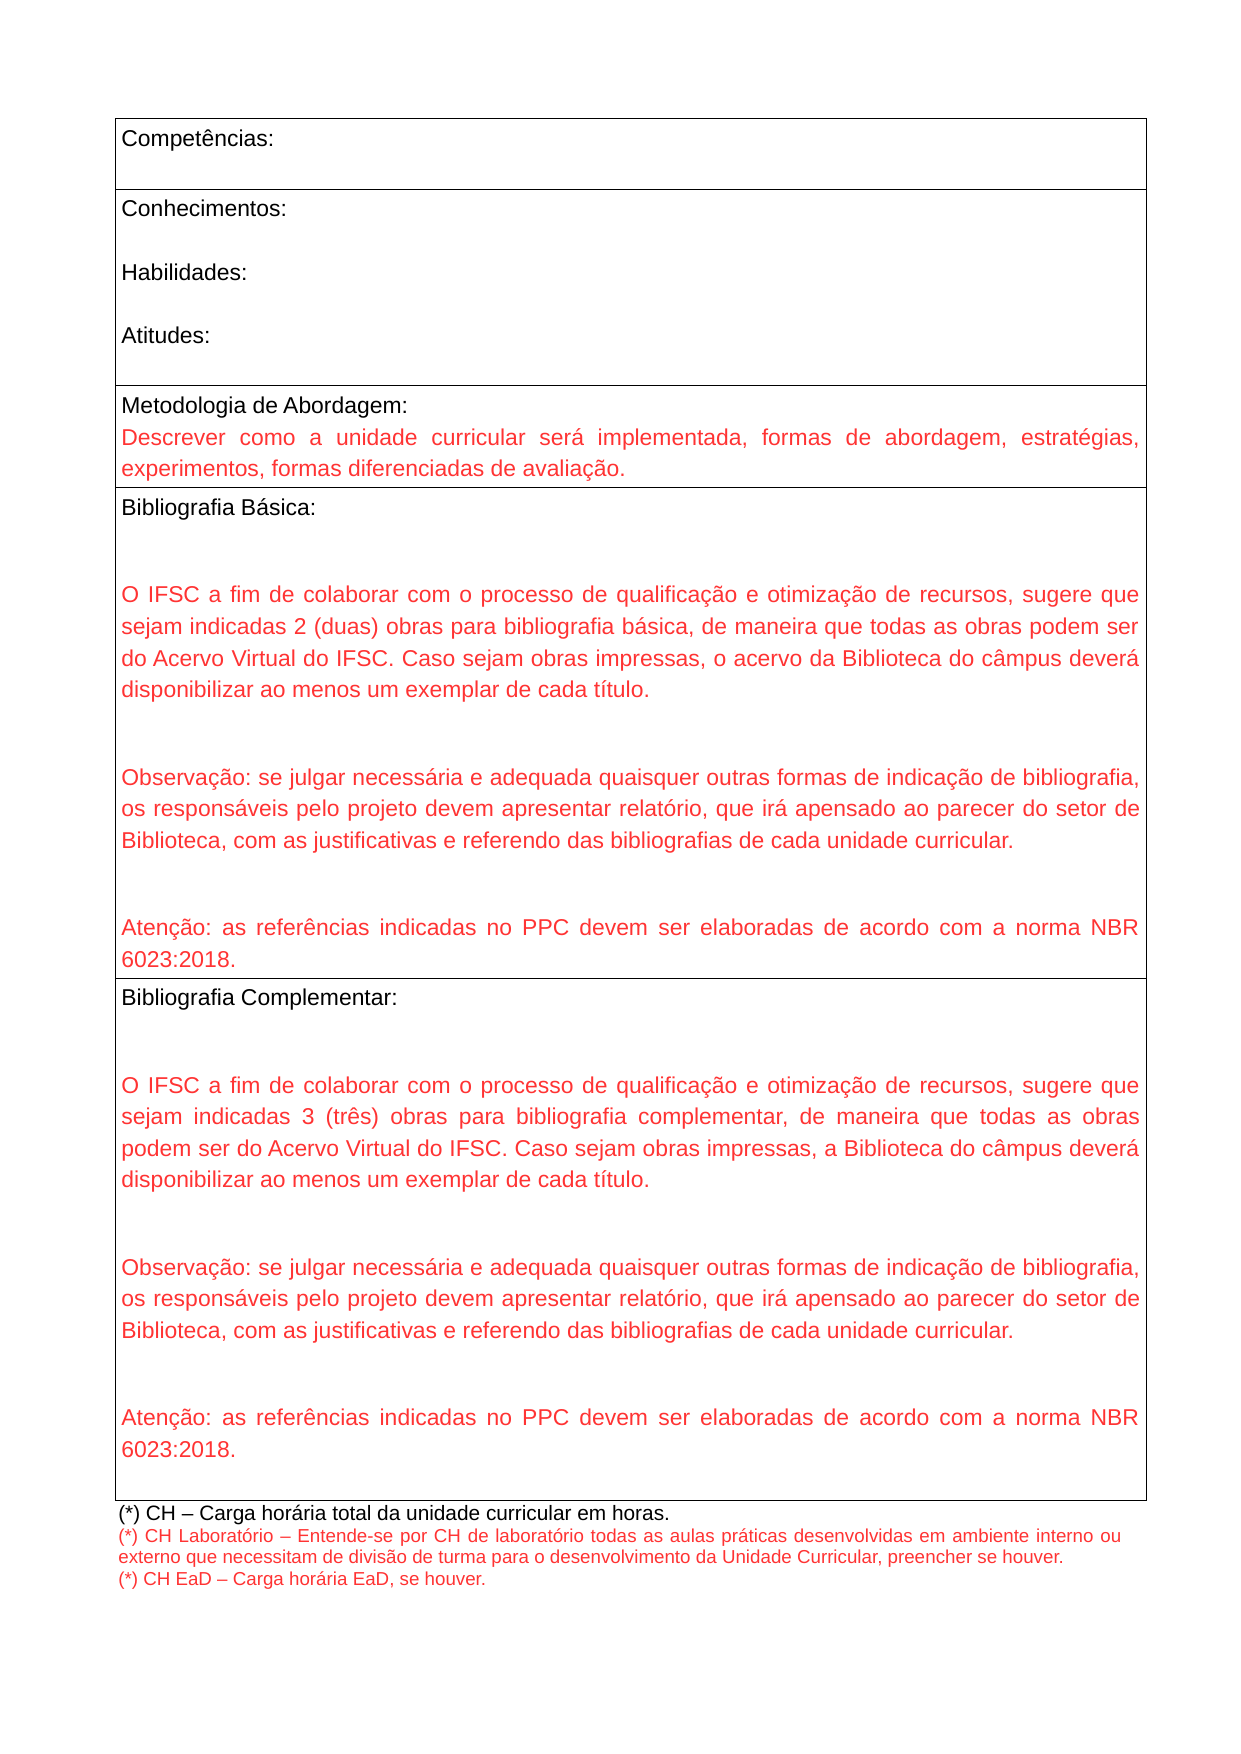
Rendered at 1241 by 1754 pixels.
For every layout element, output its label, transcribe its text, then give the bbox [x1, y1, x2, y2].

table_cell Conhecimentos: Habilidades: Atitudes: [116, 190, 1146, 385]
text (*) CH Laboratório – Entende-se por CH de laboratório todas as aulas práticas desenvolvidas em ambiente interno ou externo que necessitam de divisão de turma para o desenvolvimento da Unidade Curricular, preencher se houver. [118, 1524, 1122, 1568]
text (*) CH EaD – Carga horária EaD, se houver. [118, 1568, 1122, 1589]
table_cell Bibliografia Básica: O IFSC a fim de colaborar com o processo de qualificação e otimização de recursos, sugere que sejam indicadas 2 (duas) obras para bibliografia básica, de maneira que todas as obras podem ser do Acervo Virtual do IFSC. Caso sejam obras impressas, o acervo da Biblioteca do câmpus deverá disponibilizar ao menos um exemplar de cada título. Observação: se julgar necessária e adequada quaisquer outras formas de indicação de bibliografia, os responsáveis pelo projeto devem apresentar relatório, que irá apensado ao parecer do setor de Biblioteca, com as justificativas e referendo das bibliografias de cada unidade curricular. Atenção: as referências indicadas no PPC devem ser elaboradas de acordo com a norma NBR 6023:2018. [116, 488, 1146, 978]
table_cell Competências: [116, 119, 1146, 188]
table_cell Bibliografia Complementar: O IFSC a fim de colaborar com o processo de qualificação e otimização de recursos, sugere que sejam indicadas 3 (três) obras para bibliografia complementar, de maneira que todas as obras podem ser do Acervo Virtual do IFSC. Caso sejam obras impressas, a Biblioteca do câmpus deverá disponibilizar ao menos um exemplar de cada título. Observação: se julgar necessária e adequada quaisquer outras formas de indicação de bibliografia, os responsáveis pelo projeto devem apresentar relatório, que irá apensado ao parecer do setor de Biblioteca, com as justificativas e referendo das bibliografias de cada unidade curricular. Atenção: as referências indicadas no PPC devem ser elaboradas de acordo com a norma NBR 6023:2018. [116, 979, 1146, 1499]
table_cell Metodologia de Abordagem: Descrever como a unidade curricular será implementada, formas de abordagem, estratégias, experimentos, formas diferenciadas de avaliação. [116, 386, 1146, 487]
text (*) CH – Carga horária total da unidade curricular em horas. [118, 1501, 1122, 1524]
